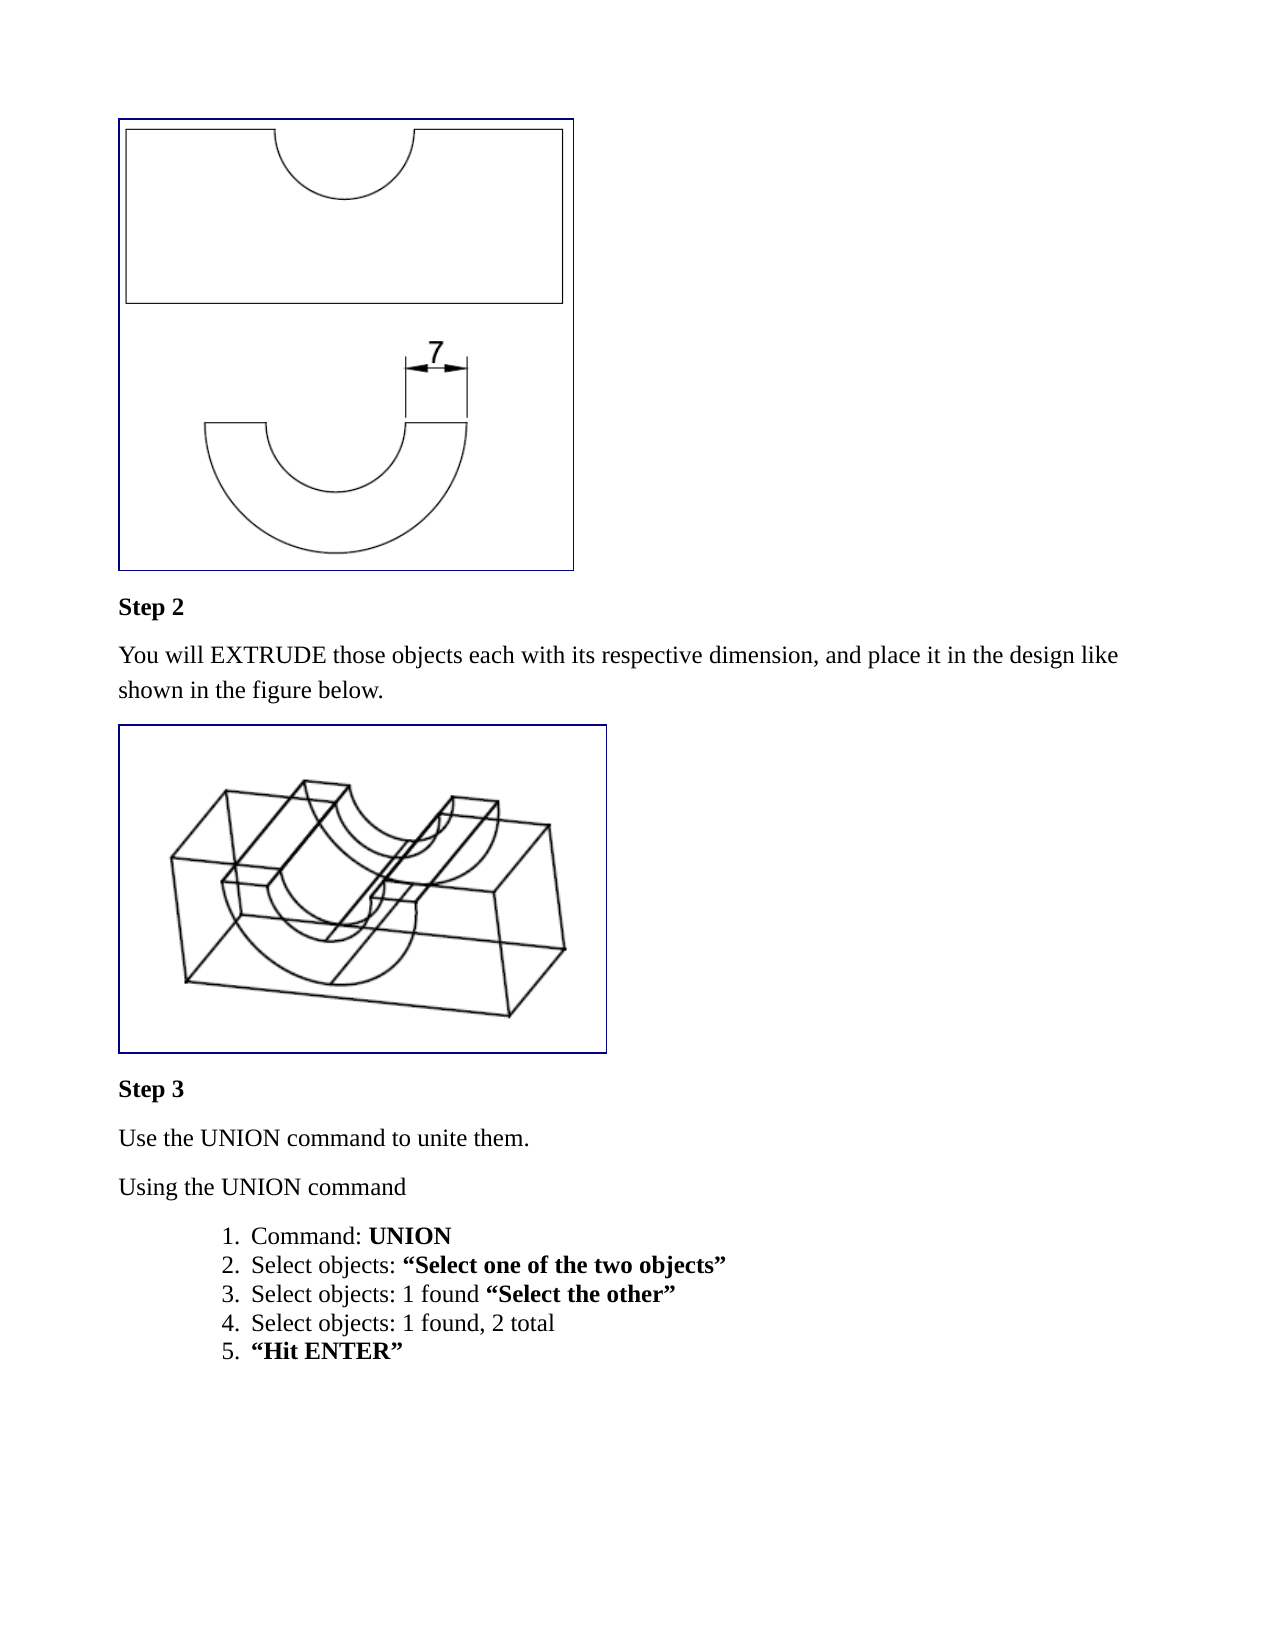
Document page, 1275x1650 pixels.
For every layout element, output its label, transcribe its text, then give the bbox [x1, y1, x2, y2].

picture [120, 726, 606, 1052]
list Command: UNION [221, 1221, 1098, 1250]
text Step 2 [118, 592, 1157, 620]
list Select objects: 1 found “Select the other” [221, 1279, 1098, 1308]
text Using the UNION command [118, 1172, 1157, 1201]
picture [120, 120, 573, 570]
list Select objects: “Select one of the two objects” [221, 1250, 1098, 1279]
list Select objects: 1 found, 2 total [221, 1308, 1098, 1336]
text You will EXTRUDE those objects each with its respective dimension, and place it in the design like shown in the figure below. [118, 641, 1157, 704]
list “Hit ENTER” [221, 1336, 1098, 1365]
text Use the UNION command to unite them. [118, 1123, 1157, 1152]
text Step 3 [118, 1074, 1157, 1103]
